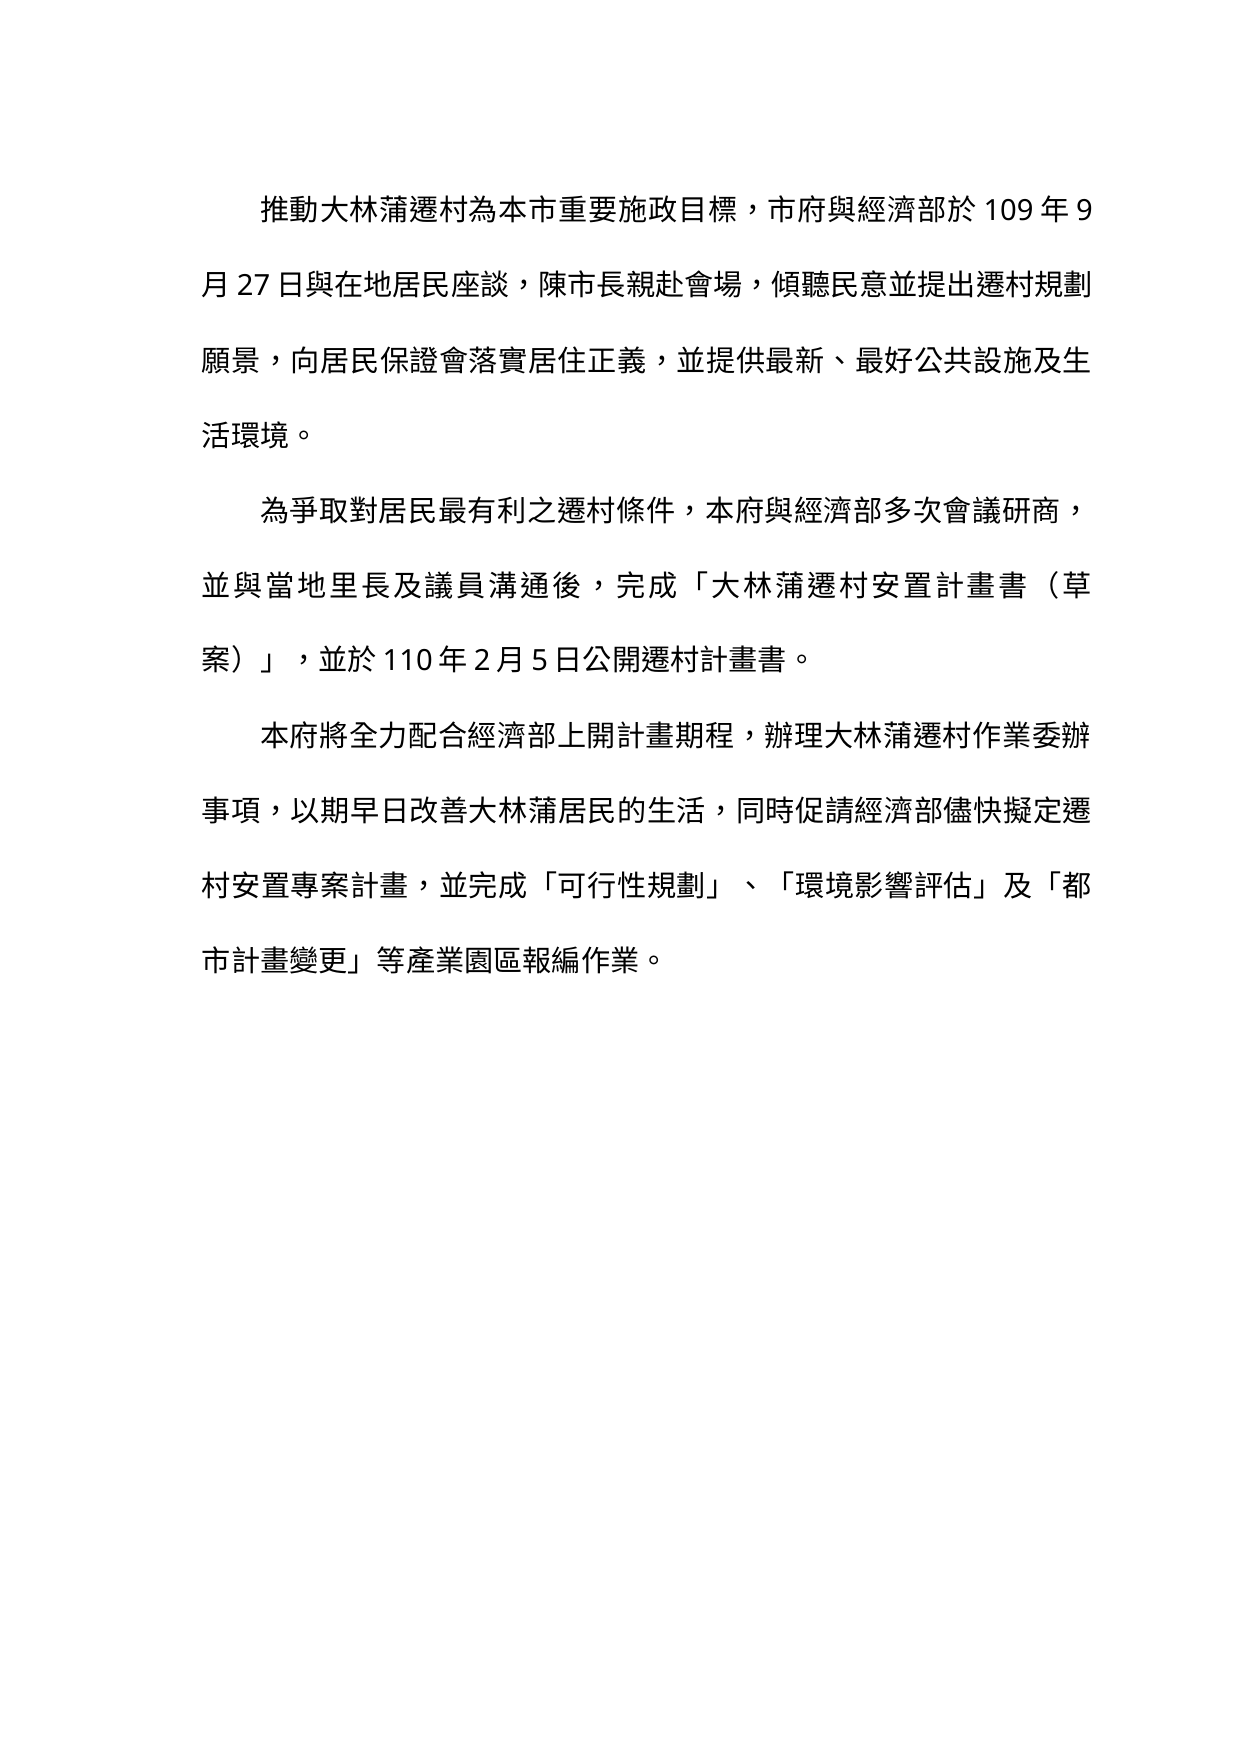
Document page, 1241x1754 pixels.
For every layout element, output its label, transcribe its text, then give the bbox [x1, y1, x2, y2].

text 本府將全力配合經濟部上開計畫期程，辦理大林蒲遷村作業委辦事項，以期早日改善大林蒲居民的生活，同時促請經濟部儘快擬定遷村安置專案計畫，並完成「可行性規劃」、「環境影響評估」及「都市計畫變更」等產業園區報編作業。 [202, 689, 1092, 989]
text 為爭取對居民最有利之遷村條件，本府與經濟部多次會議研商，並與當地里長及議員溝通後，完成「大林蒲遷村安置計畫書（草案）」，並於110年2月5日公開遷村計畫書。 [202, 464, 1092, 689]
text 推動大林蒲遷村為本市重要施政目標，市府與經濟部於109年9月27日與在地居民座談，陳市長親赴會場，傾聽民意並提出遷村規劃願景，向居民保證會落實居住正義，並提供最新、最好公共設施及生活環境。 [202, 164, 1092, 464]
